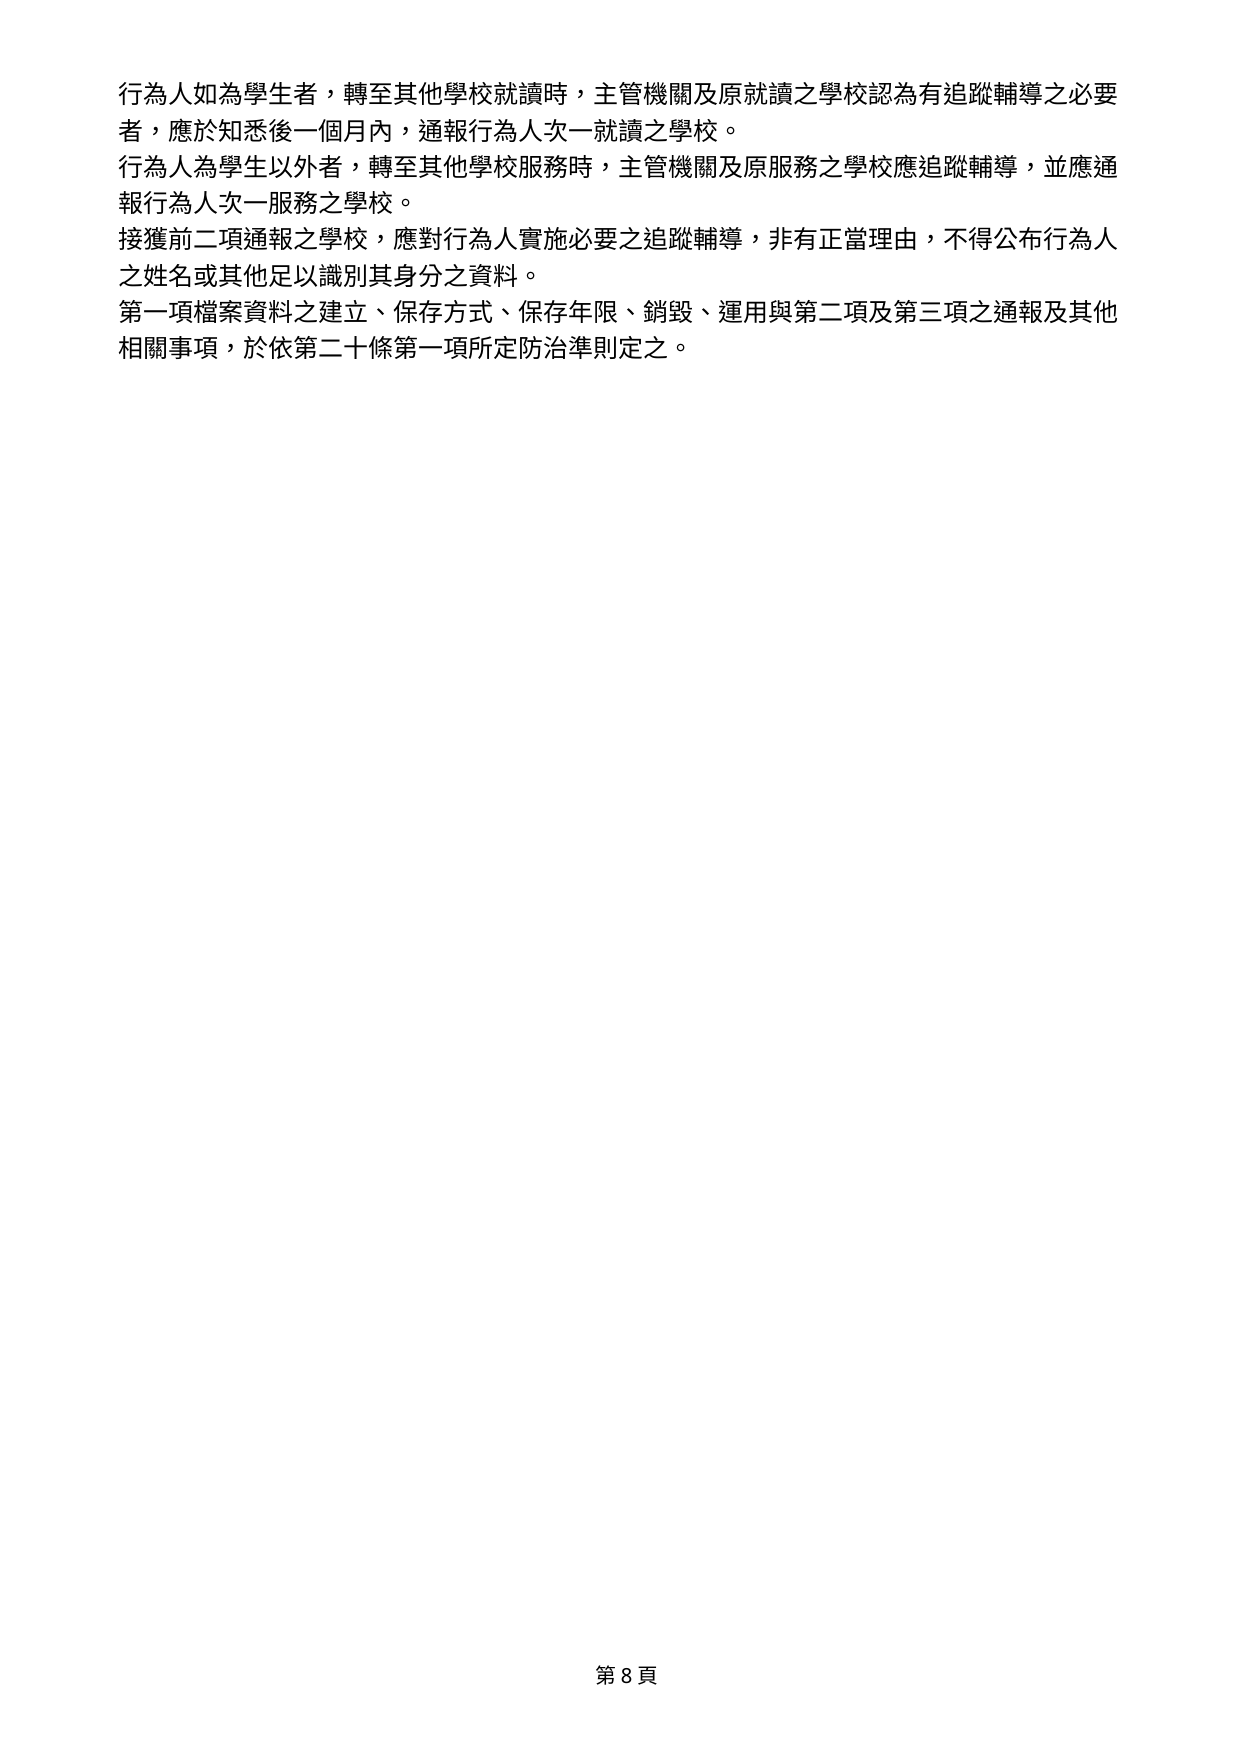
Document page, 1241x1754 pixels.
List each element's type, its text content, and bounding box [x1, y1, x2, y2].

text 行為人為學生以外者，轉至其他學校服務時，主管機關及原服務之學校應追蹤輔導，並應通報行為人次一服務之學校。 [118, 147, 1122, 220]
text 行為人如為學生者，轉至其他學校就讀時，主管機關及原就讀之學校認為有追蹤輔導之必要者，應於知悉後一個月內，通報行為人次一就讀之學校。 [118, 75, 1122, 147]
text 接獲前二項通報之學校，應對行為人實施必要之追蹤輔導，非有正當理由，不得公布行為人之姓名或其他足以識別其身分之資料。 [118, 220, 1122, 292]
text 第一項檔案資料之建立、保存方式、保存年限、銷毀、運用與第二項及第三項之通報及其他相關事項，於依第二十條第一項所定防治準則定之。 [118, 292, 1122, 365]
